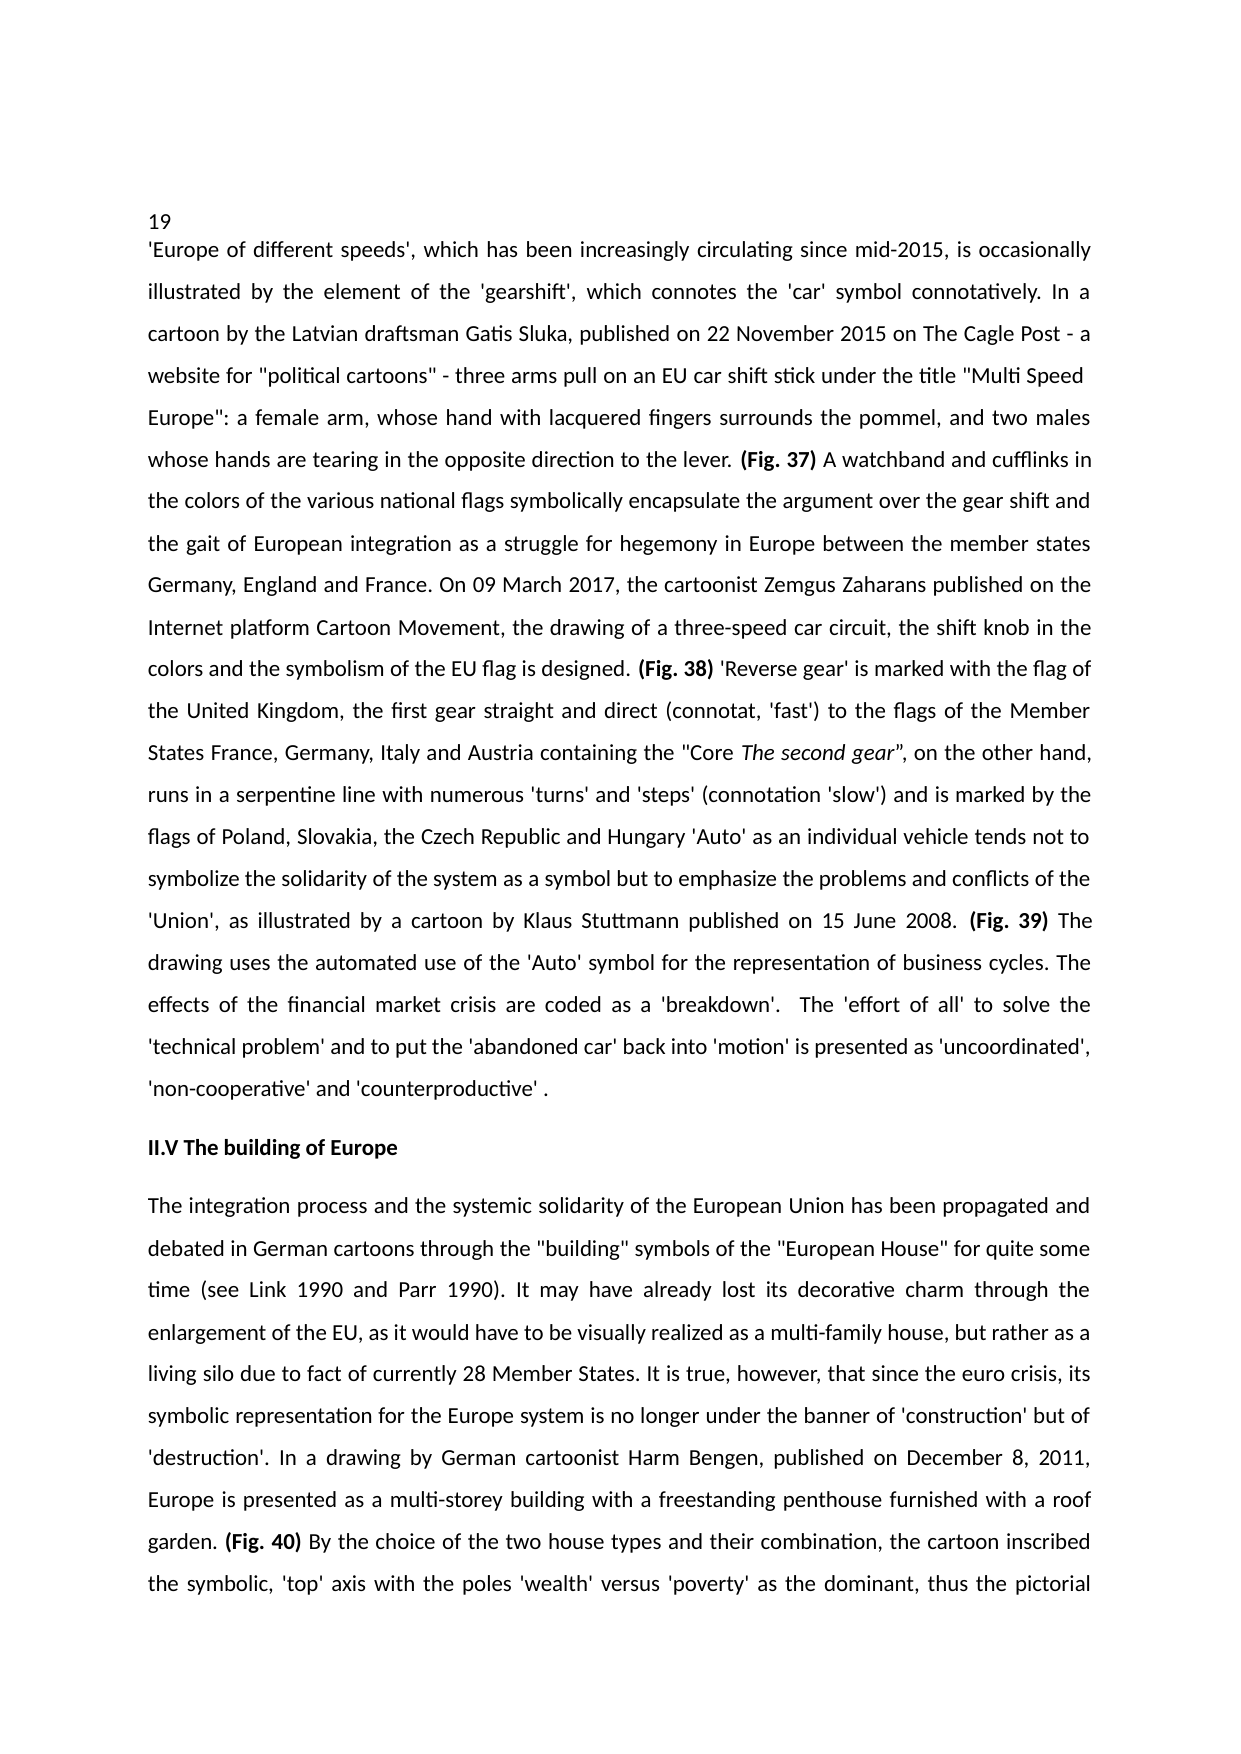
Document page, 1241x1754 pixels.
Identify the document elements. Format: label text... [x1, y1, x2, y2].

text The integration process and the systemic solidarity of the European Union has been propagated and debated in German cartoons through the "building" symbols of the "European House" for quite some time (see Link 1990 and Parr 1990). It may have already lost its decorative charm through the enlargement of the EU, as it would have to be visually realized as a multi-family house, but rather as a living silo due to fact of currently 28 Member States. It is true, however, that since the euro crisis, its symbolic representation for the Europe system is no longer under the banner of 'construction' but of 'destruction'. In a drawing by German cartoonist Harm Bengen, published on December 8, 2011, Europe is presented as a multi-storey building with a freestanding penthouse furnished with a roof garden. (Fig. 40) By the choice of the two house types and their combination, the cartoon inscribed the symbolic, 'top' axis with the poles 'wealth' versus 'poverty' as the dominant, thus the pictorial [148, 1192, 1093, 1597]
text II.V The building of Europe [148, 1133, 1093, 1161]
text 'Europe of different speeds', which has been increasingly circulating since mid-2015, is occasionally illustrated by the element of the 'gearshift', which connotes the 'car' symbol connotatively. In a cartoon by the Latvian draftsman Gatis Sluka, published on 22 November 2015 on The Cagle Post - a website for "political cartoons" - three arms pull on an EU car shift stick under the title "Multi Speed ​​Europe": a female arm, whose hand with lacquered fingers surrounds the pommel, and two males whose hands are tearing in the opposite direction to the lever. (Fig. 37) A watchband and cufflinks in the colors of the various national flags symbolically encapsulate the argument over the gear shift and the gait of European integration as a struggle for hegemony in Europe between the member states Germany, England and France. On 09 March 2017, the cartoonist Zemgus Zaharans published on the Internet platform Cartoon Movement, the drawing of a three-speed car circuit, the shift knob in the colors and the symbolism of the EU flag is designed. (Fig. 38) 'Reverse gear' is marked with the flag of the United Kingdom, the first gear straight and direct (connotat, 'fast') to the flags of the Member States France, Germany, Italy and Austria containing the "Core The second gear”, on the other hand, runs in a serpentine line with numerous 'turns' and 'steps' (connotation 'slow') and is marked by the flags of Poland, Slovakia, the Czech Republic and Hungary 'Auto' as an individual vehicle tends not to symbolize the solidarity of the system as a symbol but to emphasize the problems and conflicts of the 'Union', as illustrated by a cartoon by Klaus Stuttmann published on 15 June 2008. (Fig. 39) The drawing uses the automated use of the 'Auto' symbol for the representation of business cycles. The effects of the financial market crisis are coded as a 'breakdown'. The 'effort of all' to solve the 'technical problem' and to put the 'abandoned car' back into 'motion' is presented as 'uncoordinated', 'non-cooperative' and 'counterproductive' . [148, 235, 1093, 1102]
